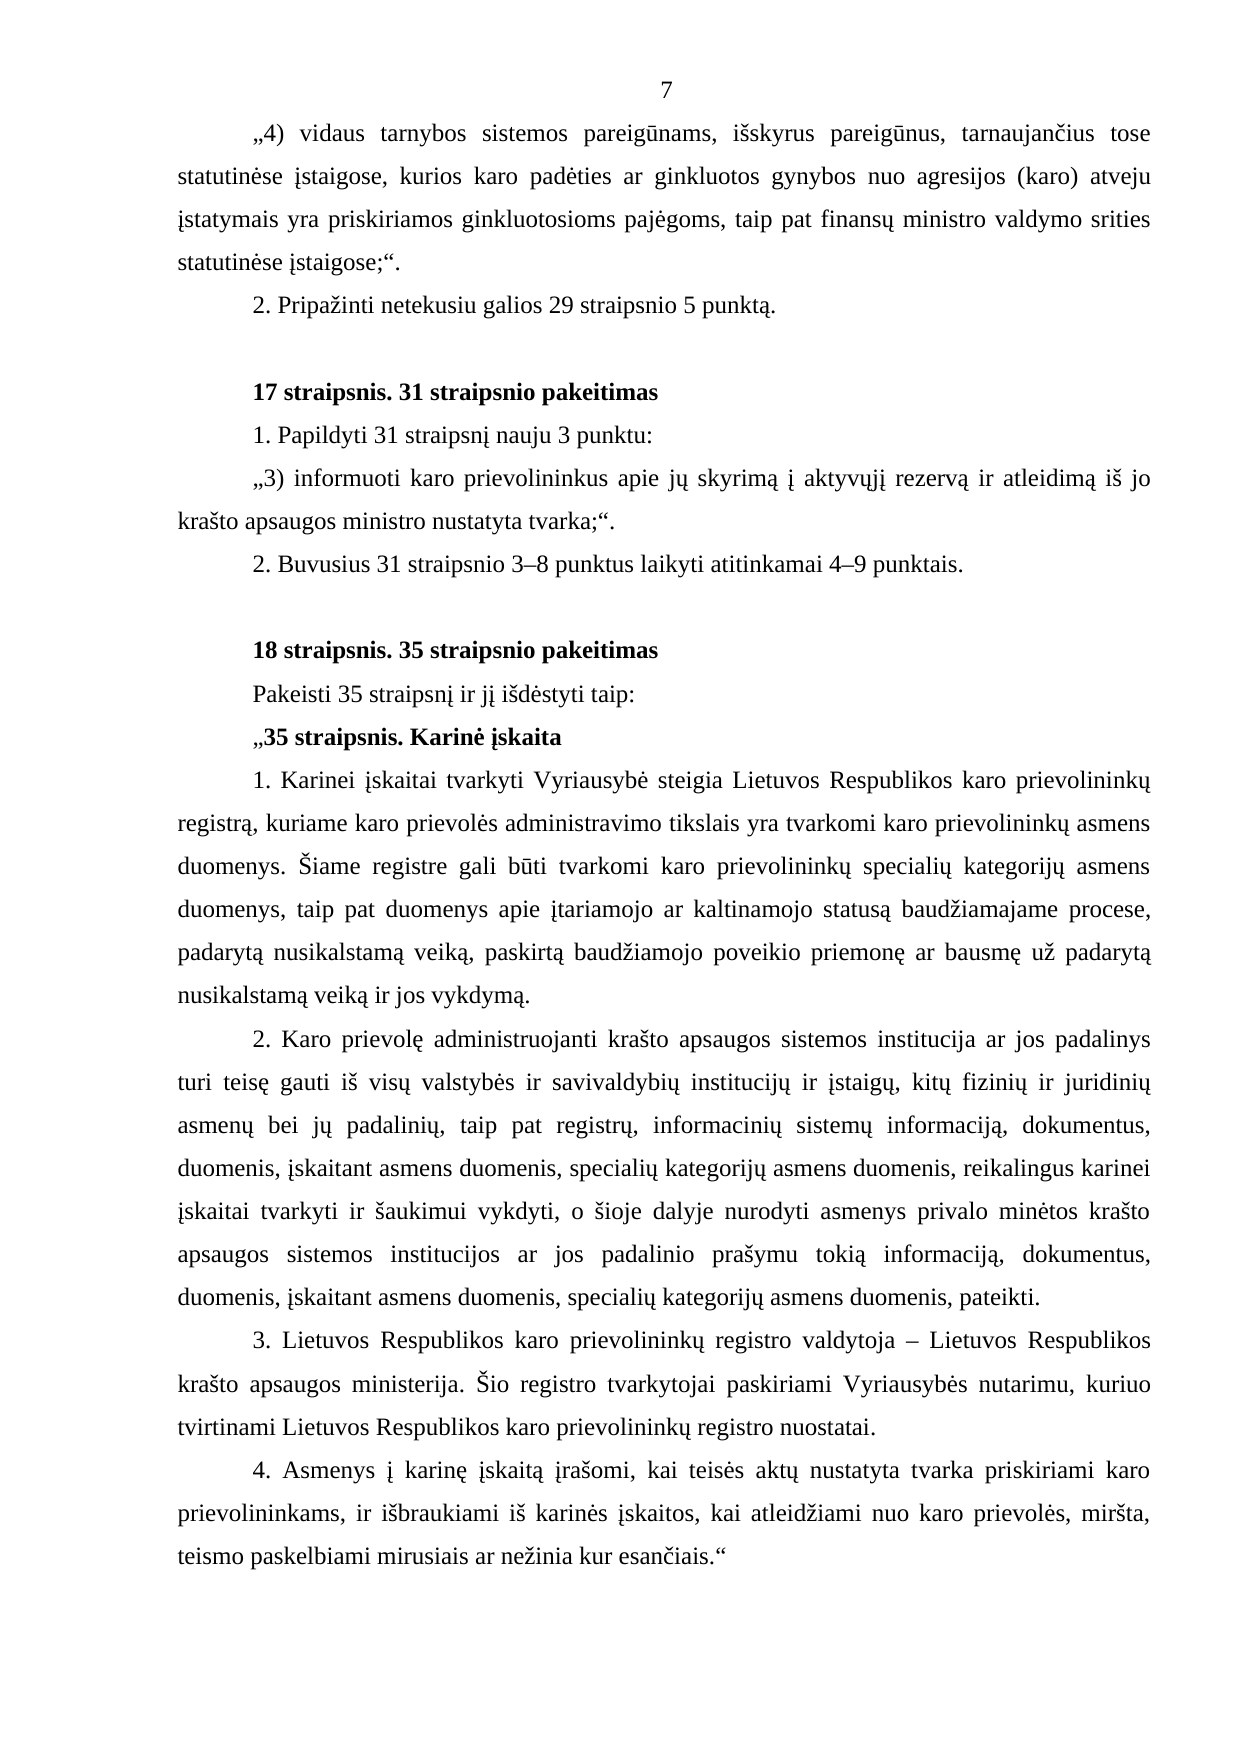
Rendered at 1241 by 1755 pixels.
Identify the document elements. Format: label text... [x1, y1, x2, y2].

text 1. Karinei įskaitai tvarkyti Vyriausybė steigia Lietuvos Respublikos karo prievolininkų registrą, kuriame karo prievolės administravimo tikslais yra tvarkomi karo prievolininkų asmens duomenys. Šiame registre gali būti tvarkomi karo prievolininkų specialių kategorijų asmens duomenys, taip pat duomenys apie įtariamojo ar kaltinamojo statusą baudžiamajame procese, padarytą nusikalstamą veiką, paskirtą baudžiamojo poveikio priemonę ar bausmę už padarytą nusikalstamą veiką ir jos vykdymą. [177, 765, 1152, 1009]
text 2. Pripažinti netekusiu galios 29 straipsnio 5 punktą. [177, 291, 1152, 319]
text 3. Lietuvos Respublikos karo prievolininkų registro valdytoja – Lietuvos Respublikos krašto apsaugos ministerija. Šio registro tvarkytojai paskiriami Vyriausybės nutarimu, kuriuo tvirtinami Lietuvos Respublikos karo prievolininkų registro nuostatai. [177, 1326, 1152, 1441]
text 1. Papildyti 31 straipsnį nauju 3 punktu: [177, 420, 1152, 449]
text „4) vidaus tarnybos sistemos pareigūnams, išskyrus pareigūnus, tarnaujančius tose statutinėse įstaigose, kurios karo padėties ar ginkluotos gynybos nuo agresijos (karo) atveju įstatymais yra priskiriamos ginkluotosioms pajėgoms, taip pat finansų ministro valdymo srities statutinėse įstaigose;“. [177, 118, 1152, 276]
text 2. Buvusius 31 straipsnio 3–8 punktus laikyti atitinkamai 4–9 punktais. [177, 549, 1152, 578]
text „3) informuoti karo prievolininkus apie jų skyrimą į aktyvųjį rezervą ir atleidimą iš jo krašto apsaugos ministro nustatyta tvarka;“. [177, 463, 1152, 535]
text 17 straipsnis. 31 straipsnio pakeitimas [177, 377, 1152, 406]
text „35 straipsnis. Karinė įskaita [177, 722, 1152, 751]
text Pakeisti 35 straipsnį ir jį išdėstyti taip: [177, 679, 1152, 707]
text 2. Karo prievolę administruojanti krašto apsaugos sistemos institucija ar jos padalinys turi teisę gauti iš visų valstybės ir savivaldybių institucijų ir įstaigų, kitų fizinių ir juridinių asmenų bei jų padalinių, taip pat registrų, informacinių sistemų informaciją, dokumentus, duomenis, įskaitant asmens duomenis, specialių kategorijų asmens duomenis, reikalingus karinei įskaitai tvarkyti ir šaukimui vykdyti, o šioje dalyje nurodyti asmenys privalo minėtos krašto apsaugos sistemos institucijos ar jos padalinio prašymu tokią informaciją, dokumentus, duomenis, įskaitant asmens duomenis, specialių kategorijų asmens duomenis, pateikti. [177, 1024, 1152, 1311]
text 18 straipsnis. 35 straipsnio pakeitimas [177, 636, 1152, 664]
text 4. Asmenys į karinę įskaitą įrašomi, kai teisės aktų nustatyta tvarka priskiriami karo prievolininkams, ir išbraukiami iš karinės įskaitos, kai atleidžiami nuo karo prievolės, miršta, teismo paskelbiami mirusiais ar nežinia kur esančiais.“ [177, 1455, 1152, 1570]
